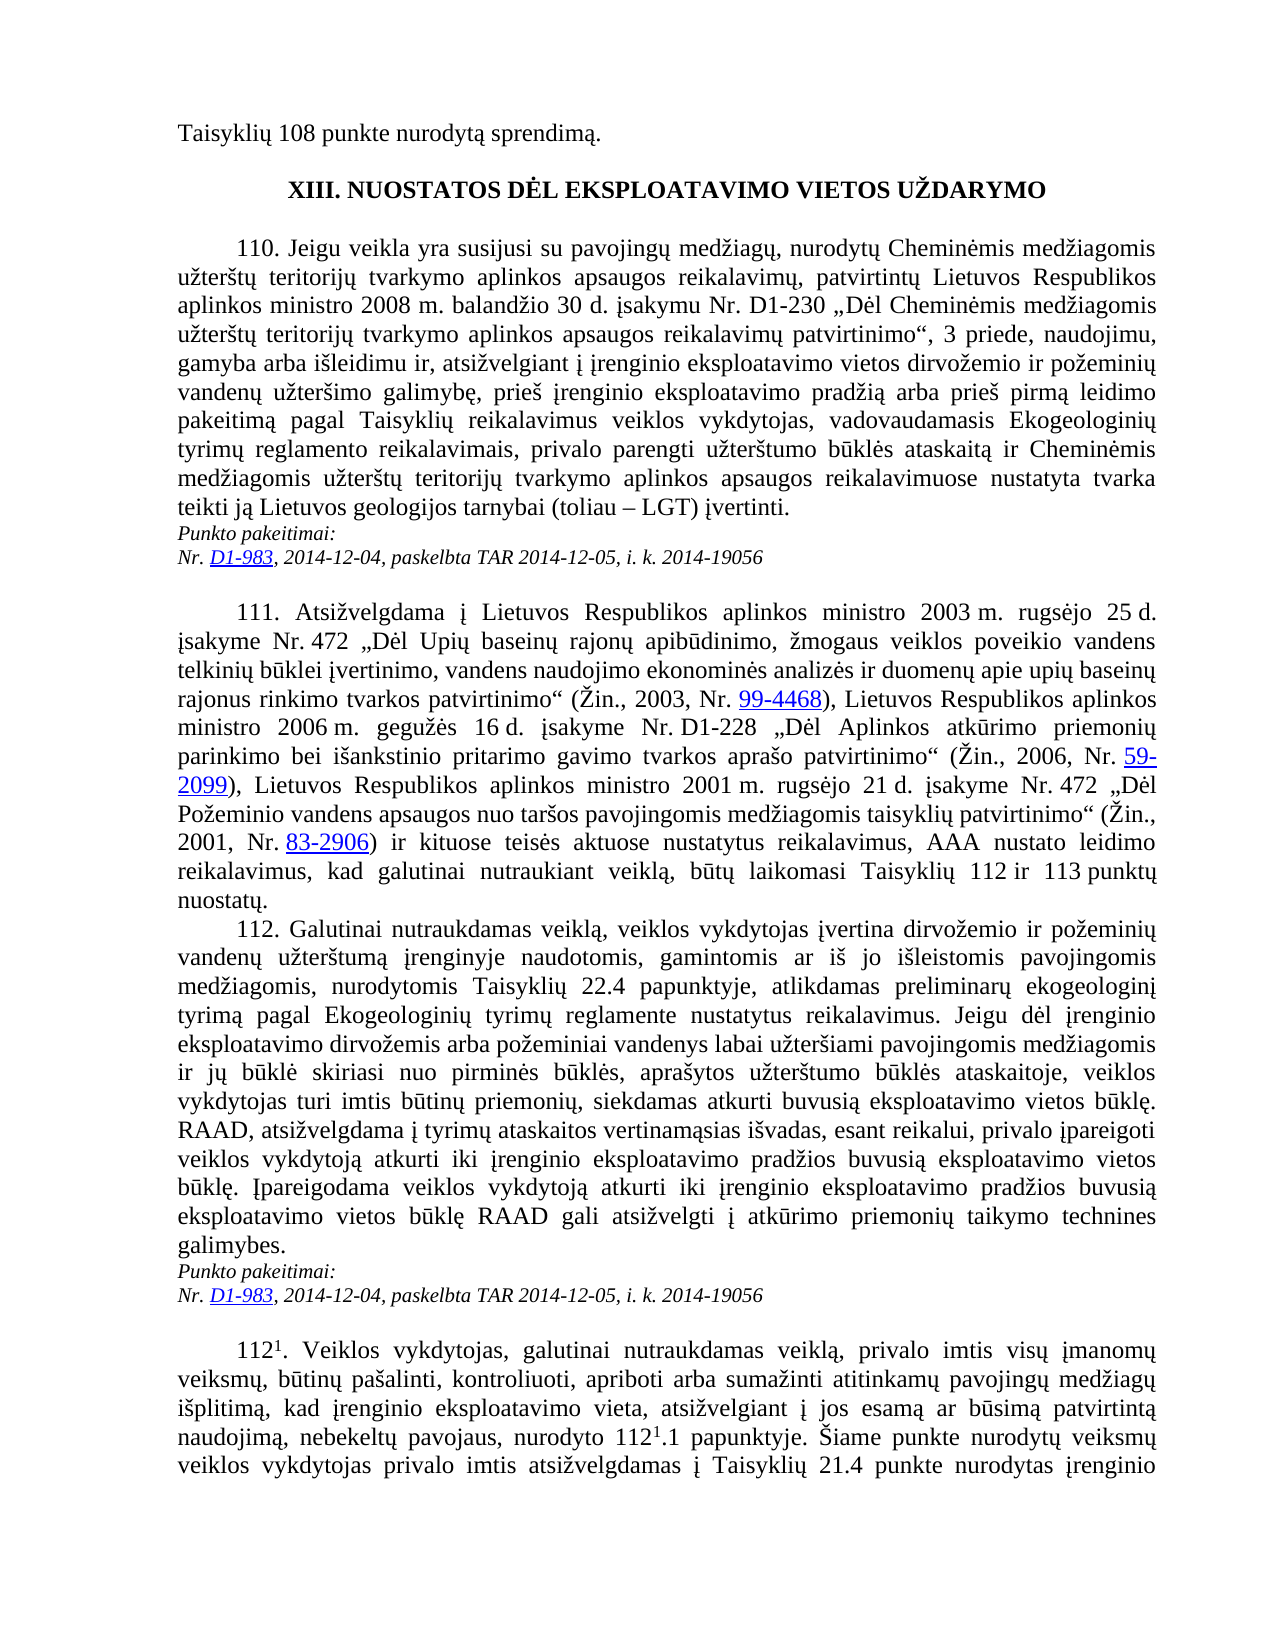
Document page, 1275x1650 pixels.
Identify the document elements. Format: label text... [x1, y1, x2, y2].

text Punkto pakeitimai: [177, 521, 1157, 545]
text Nr. D1-983, 2014-12-04, paskelbta TAR 2014-12-05, i. k. 2014-19056 [177, 545, 1157, 569]
text Punkto pakeitimai: [177, 1259, 1157, 1283]
text 112. Galutinai nutraukdamas veiklą, veiklos vykdytojas įvertina dirvožemio ir požeminių vandenų užterštumą įrenginyje naudotomis, gamintomis ar iš jo išleistomis pavojingomis medžiagomis, nurodytomis Taisyklių 22.4 papunktyje, atlikdamas preliminarų ekogeologinį tyrimą pagal Ekogeologinių tyrimų reglamente nustatytus reikalavimus. Jeigu dėl įrenginio eksploatavimo dirvožemis arba požeminiai vandenys labai užteršiami pavojingomis medžiagomis ir jų būklė skiriasi nuo pirminės būklės, aprašytos užterštumo būklės ataskaitoje, veiklos vykdytojas turi imtis būtinų priemonių, siekdamas atkurti buvusią eksploatavimo vietos būklę. RAAD, atsižvelgdama į tyrimų ataskaitos vertinamąsias išvadas, esant reikalui, privalo įpareigoti veiklos vykdytoją atkurti iki įrenginio eksploatavimo pradžios buvusią eksploatavimo vietos būklę. Įpareigodama veiklos vykdytoją atkurti iki įrenginio eksploatavimo pradžios buvusią eksploatavimo vietos būklę RAAD gali atsižvelgti į atkūrimo priemonių taikymo technines galimybes. [177, 914, 1157, 1259]
text 1121. Veiklos vykdytojas, galutinai nutraukdamas veiklą, privalo imtis visų įmanomų veiksmų, būtinų pašalinti, kontroliuoti, apriboti arba sumažinti atitinkamų pavojingų medžiagų išplitimą, kad įrenginio eksploatavimo vieta, atsižvelgiant į jos esamą ar būsimą patvirtintą naudojimą, nebekeltų pavojaus, nurodyto 1121.1 papunktyje. Šiame punkte nurodytų veiksmų veiklos vykdytojas privalo imtis atsižvelgdamas į Taisyklių 21.4 punkte nurodytas įrenginio [177, 1336, 1157, 1479]
text 110. Jeigu veikla yra susijusi su pavojingų medžiagų, nurodytų Cheminėmis medžiagomis užterštų teritorijų tvarkymo aplinkos apsaugos reikalavimų, patvirtintų Lietuvos Respublikos aplinkos ministro 2008 m. balandžio 30 d. įsakymu Nr. D1-230 „Dėl Cheminėmis medžiagomis užterštų teritorijų tvarkymo aplinkos apsaugos reikalavimų patvirtinimo“, 3 priede, naudojimu, gamyba arba išleidimu ir, atsižvelgiant į įrenginio eksploatavimo vietos dirvožemio ir požeminių vandenų užteršimo galimybę, prieš įrenginio eksploatavimo pradžią arba prieš pirmą leidimo pakeitimą pagal Taisyklių reikalavimus veiklos vykdytojas, vadovaudamasis Ekogeologinių tyrimų reglamento reikalavimais, privalo parengti užterštumo būklės ataskaitą ir Cheminėmis medžiagomis užterštų teritorijų tvarkymo aplinkos apsaugos reikalavimuose nustatyta tvarka teikti ją Lietuvos geologijos tarnybai (toliau – LGT) įvertinti. [177, 233, 1157, 521]
text XIII. nuostatos dėl Eksploatavimo vietos uždarymo [177, 176, 1157, 204]
text Taisyklių 108 punkte nurodytą sprendimą. [177, 118, 1157, 147]
text Nr. D1-983, 2014-12-04, paskelbta TAR 2014-12-05, i. k. 2014-19056 [177, 1283, 1157, 1307]
text 111. Atsižvelgdama į Lietuvos Respublikos aplinkos ministro 2003 m. rugsėjo 25 d. įsakyme Nr. 472 „Dėl Upių baseinų rajonų apibūdinimo, žmogaus veiklos poveikio vandens telkinių būklei įvertinimo, vandens naudojimo ekonominės analizės ir duomenų apie upių baseinų rajonus rinkimo tvarkos patvirtinimo“ (Žin., 2003, Nr. 99-4468), Lietuvos Respublikos aplinkos ministro 2006 m. gegužės 16 d. įsakyme Nr. D1-228 „Dėl Aplinkos atkūrimo priemonių parinkimo bei išankstinio pritarimo gavimo tvarkos aprašo patvirtinimo“ (Žin., 2006, Nr. 59-2099), Lietuvos Respublikos aplinkos ministro 2001 m. rugsėjo 21 d. įsakyme Nr. 472 „Dėl Požeminio vandens apsaugos nuo taršos pavojingomis medžiagomis taisyklių patvirtinimo“ (Žin., 2001, Nr. 83-2906) ir kituose teisės aktuose nustatytus reikalavimus, AAA nustato leidimo reikalavimus, kad galutinai nutraukiant veiklą, būtų laikomasi Taisyklių 112 ir 113 punktų nuostatų. [177, 597, 1157, 914]
